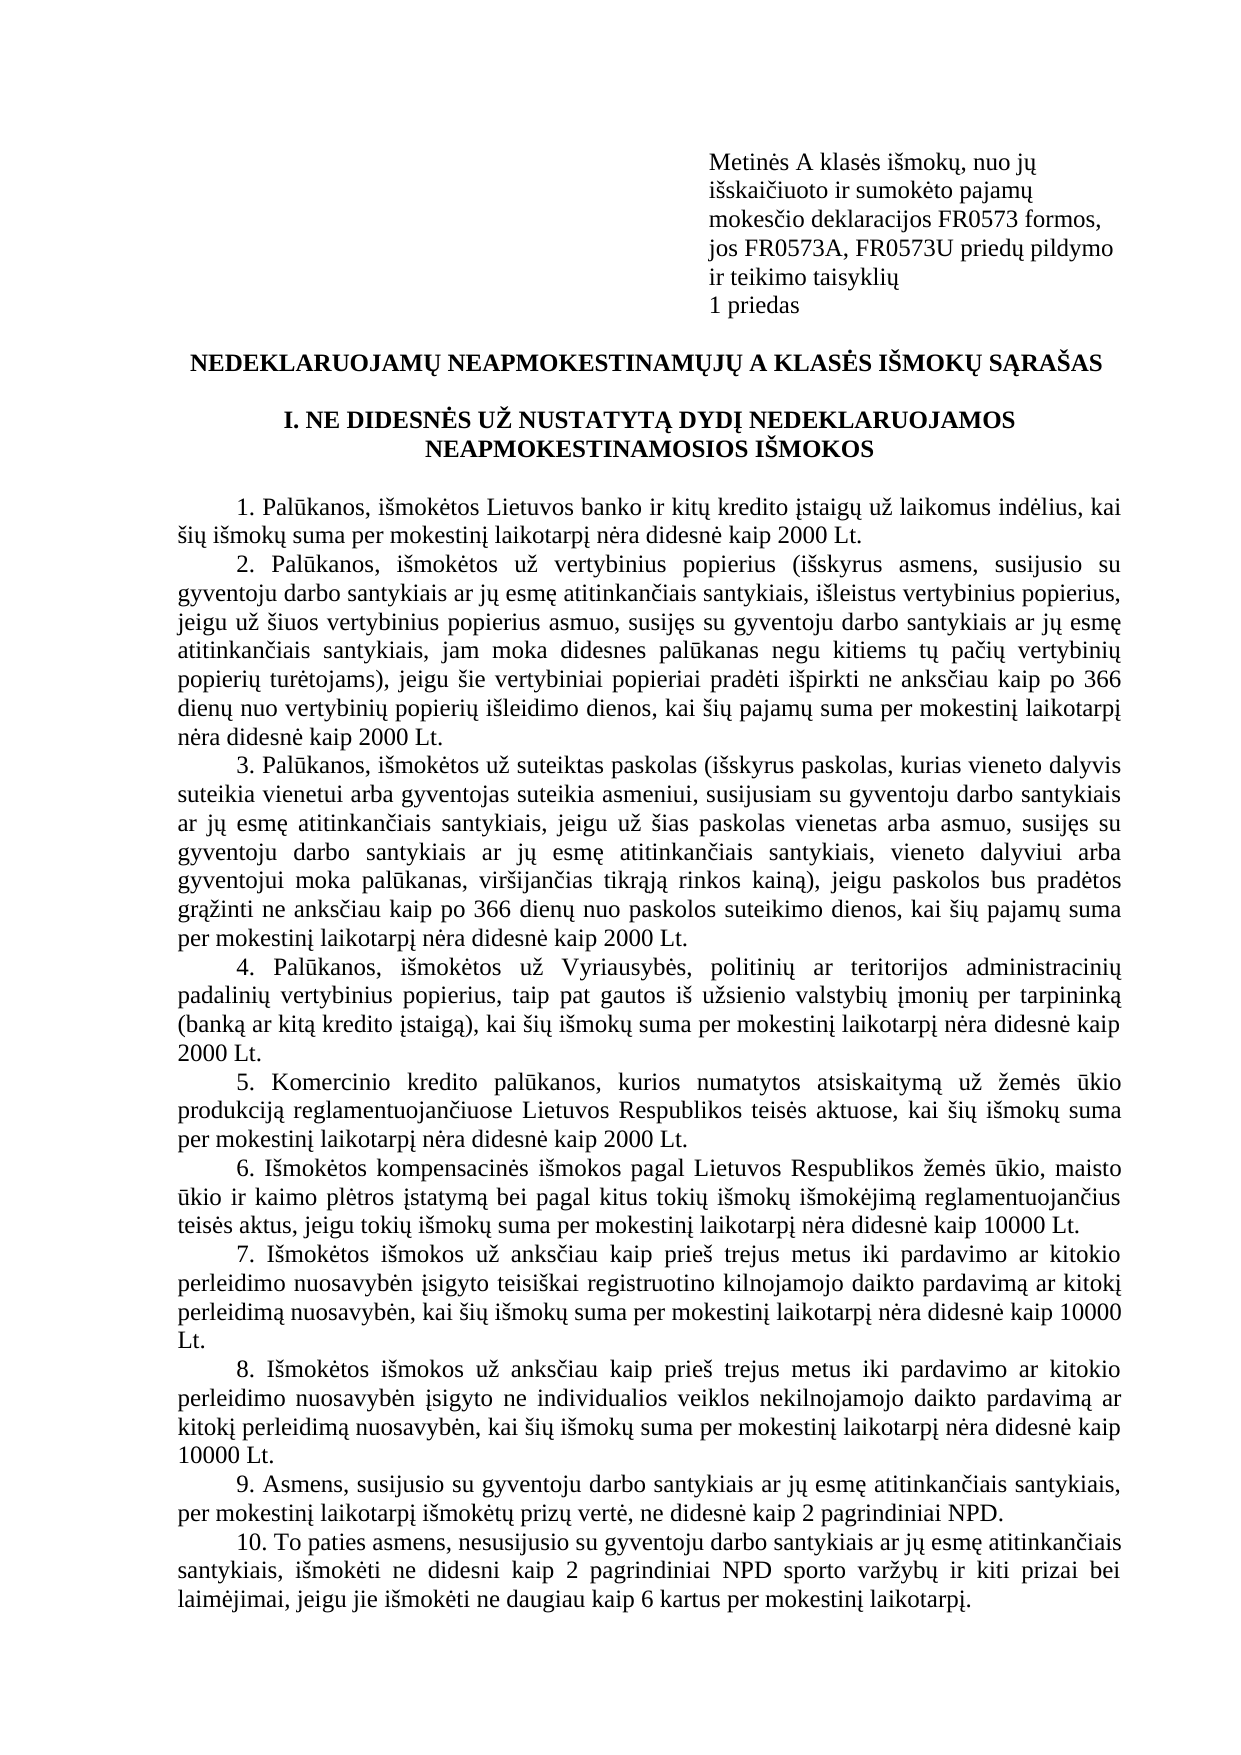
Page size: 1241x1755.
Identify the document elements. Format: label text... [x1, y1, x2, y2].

text 4. Palūkanos, išmokėtos už Vyriausybės, politinių ar teritorijos administracinių padalinių vertybinius popierius, taip pat gautos iš užsienio valstybių įmonių per tarpininką (banką ar kitą kredito įstaigą), kai šių išmokų suma per mokestinį laikotarpį nėra didesnė kaip 2000 Lt. [177, 952, 1122, 1067]
text NEDEKLARUOJAMŲ NEAPMOKESTINAMŲJŲ A KLASĖS IŠMOKŲ SĄRAŠAS [177, 348, 1122, 377]
text ir teikimo taisyklių [177, 262, 1122, 291]
text 9. Asmens, susijusio su gyventoju darbo santykiais ar jų esmę atitinkančiais santykiais, per mokestinį laikotarpį išmokėtų prizų vertė, ne didesnė kaip 2 pagrindiniai NPD. [177, 1469, 1122, 1527]
text 1. Palūkanos, išmokėtos Lietuvos banko ir kitų kredito įstaigų už laikomus indėlius, kai šių išmokų suma per mokestinį laikotarpį nėra didesnė kaip 2000 Lt. [177, 492, 1122, 549]
text 1 priedas [177, 291, 1122, 319]
text mokesčio deklaracijos FR0573 formos, [177, 204, 1122, 233]
text 10. To paties asmens, nesusijusio su gyventoju darbo santykiais ar jų esmę atitinkančiais santykiais, išmokėti ne didesni kaip 2 pagrindiniai NPD sporto varžybų ir kiti prizai bei laimėjimai, jeigu jie išmokėti ne daugiau kaip 6 kartus per mokestinį laikotarpį. [177, 1527, 1122, 1613]
text 2. Palūkanos, išmokėtos už vertybinius popierius (išskyrus asmens, susijusio su gyventoju darbo santykiais ar jų esmę atitinkančiais santykiais, išleistus vertybinius popierius, jeigu už šiuos vertybinius popierius asmuo, susijęs su gyventoju darbo santykiais ar jų esmę atitinkančiais santykiais, jam moka didesnes palūkanas negu kitiems tų pačių vertybinių popierių turėtojams), jeigu šie vertybiniai popieriai pradėti išpirkti ne anksčiau kaip po 366 dienų nuo vertybinių popierių išleidimo dienos, kai šių pajamų suma per mokestinį laikotarpį nėra didesnė kaip 2000 Lt. [177, 549, 1122, 751]
text 7. Išmokėtos išmokos už anksčiau kaip prieš trejus metus iki pardavimo ar kitokio perleidimo nuosavybėn įsigyto teisiškai registruotino kilnojamojo daikto pardavimą ar kitokį perleidimą nuosavybėn, kai šių išmokų suma per mokestinį laikotarpį nėra didesnė kaip 10000 Lt. [177, 1239, 1122, 1354]
text 8. Išmokėtos išmokos už anksčiau kaip prieš trejus metus iki pardavimo ar kitokio perleidimo nuosavybėn įsigyto ne individualios veiklos nekilnojamojo daikto pardavimą ar kitokį perleidimą nuosavybėn, kai šių išmokų suma per mokestinį laikotarpį nėra didesnė kaip 10000 Lt. [177, 1354, 1122, 1469]
text Metinės A klasės išmokų, nuo jų [177, 147, 1122, 176]
text 3. Palūkanos, išmokėtos už suteiktas paskolas (išskyrus paskolas, kurias vieneto dalyvis suteikia vienetui arba gyventojas suteikia asmeniui, susijusiam su gyventoju darbo santykiais ar jų esmę atitinkančiais santykiais, jeigu už šias paskolas vienetas arba asmuo, susijęs su gyventoju darbo santykiais ar jų esmę atitinkančiais santykiais, vieneto dalyviui arba gyventojui moka palūkanas, viršijančias tikrąją rinkos kainą), jeigu paskolos bus pradėtos grąžinti ne anksčiau kaip po 366 dienų nuo paskolos suteikimo dienos, kai šių pajamų suma per mokestinį laikotarpį nėra didesnė kaip 2000 Lt. [177, 751, 1122, 952]
text jos FR0573A, FR0573U priedų pildymo [177, 233, 1122, 262]
text 5. Komercinio kredito palūkanos, kurios numatytos atsiskaitymą už žemės ūkio produkciją reglamentuojančiuose Lietuvos Respublikos teisės aktuose, kai šių išmokų suma per mokestinį laikotarpį nėra didesnė kaip 2000 Lt. [177, 1067, 1122, 1153]
text 6. Išmokėtos kompensacinės išmokos pagal Lietuvos Respublikos žemės ūkio, maisto ūkio ir kaimo plėtros įstatymą bei pagal kitus tokių išmokų išmokėjimą reglamentuojančius teisės aktus, jeigu tokių išmokų suma per mokestinį laikotarpį nėra didesnė kaip 10000 Lt. [177, 1153, 1122, 1239]
text išskaičiuoto ir sumokėto pajamų [177, 176, 1122, 204]
text I. NE DIDESNĖS UŽ NUSTATYTĄ DYDĮ NEDEKLARUOJAMOS NEAPMOKESTINAMOSIOS IŠMOKOS [177, 406, 1122, 463]
